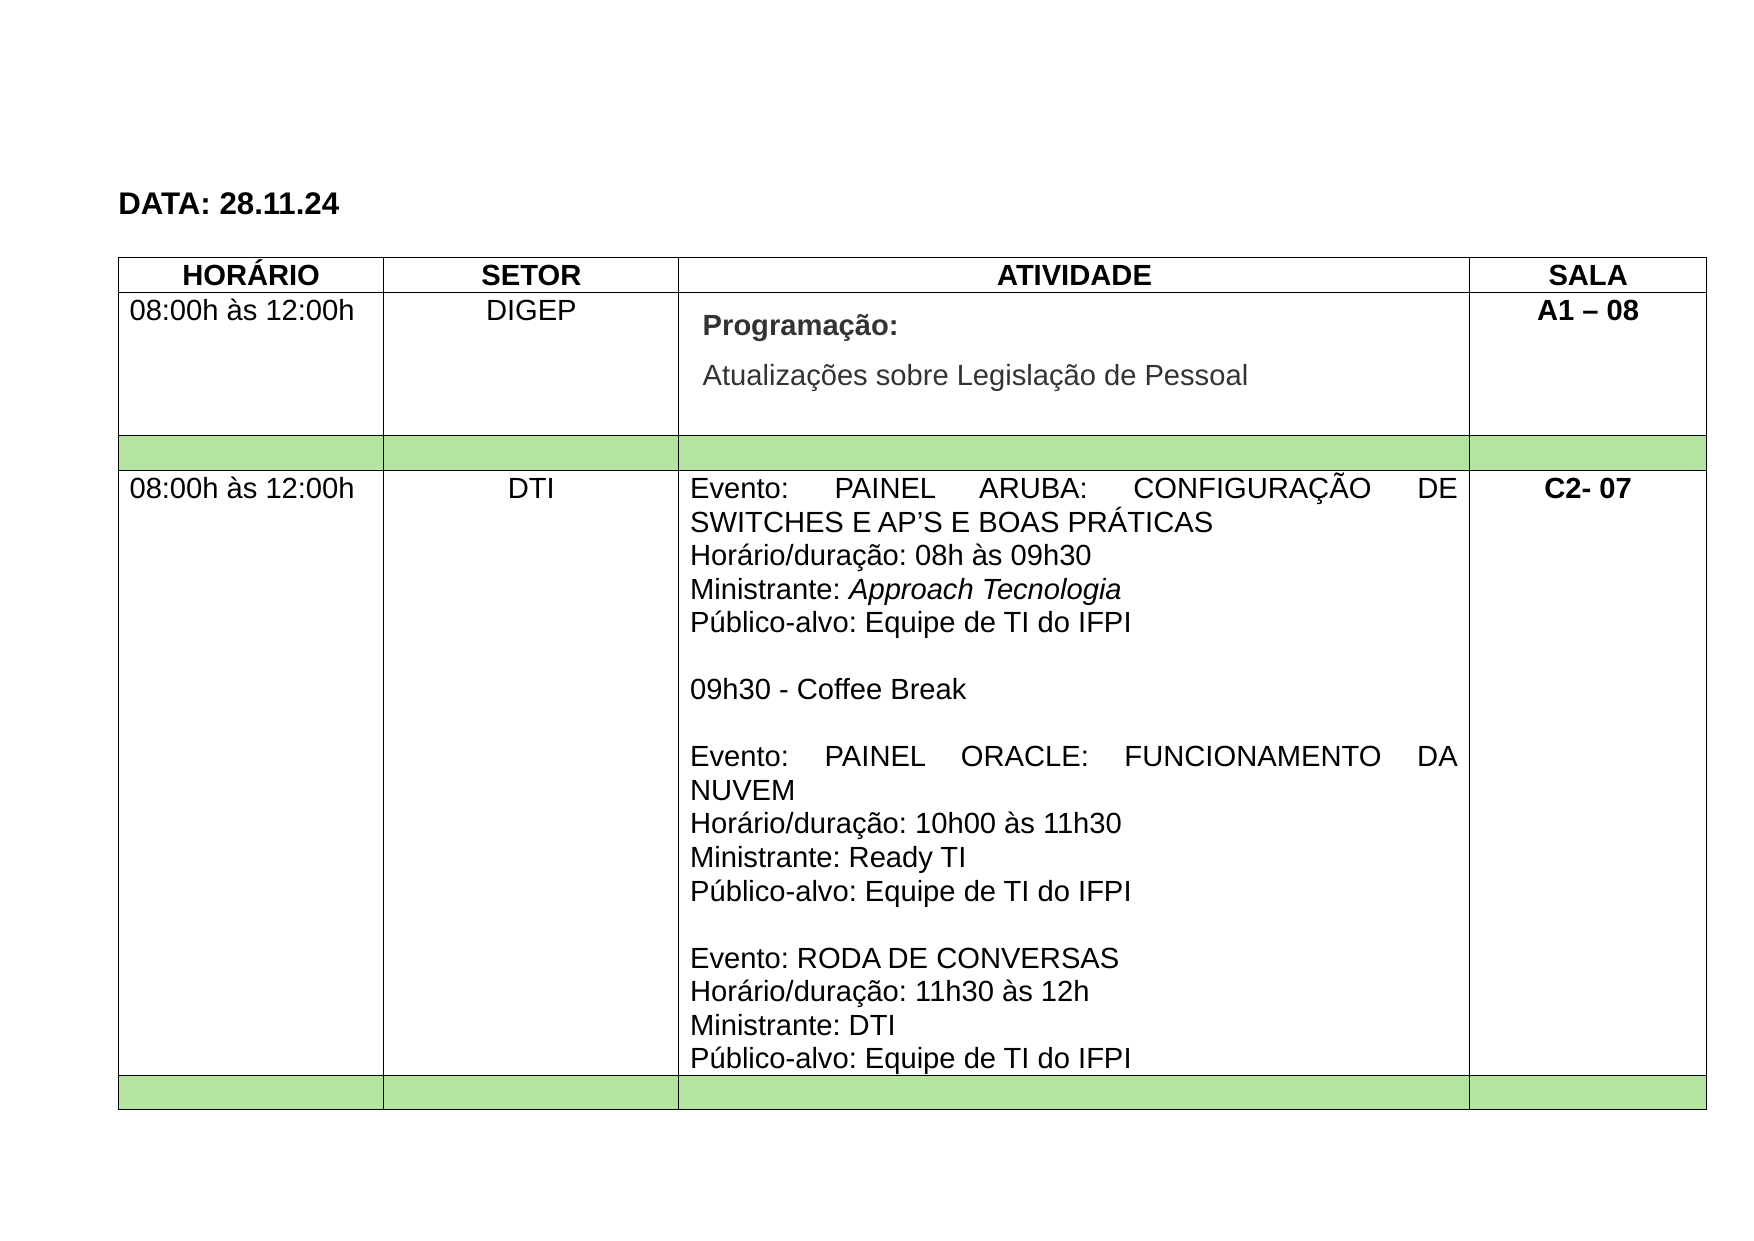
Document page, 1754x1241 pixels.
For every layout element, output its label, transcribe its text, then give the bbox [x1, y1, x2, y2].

table_cell DTI [384, 471, 678, 1075]
table_cell C2- 07 [1470, 471, 1706, 1075]
table_cell A1 – 08 [1470, 293, 1706, 435]
table_cell [119, 436, 383, 470]
table_cell Programação: Atualizações sobre Legislação de Pessoal [679, 293, 1469, 435]
table_cell 08:00h às 12:00h [119, 293, 383, 435]
text DATA: 28.11.24 [118, 185, 1636, 221]
table_cell [119, 1076, 383, 1109]
table_cell [679, 436, 1469, 470]
table_cell [1470, 436, 1706, 470]
table_cell [1470, 1076, 1706, 1109]
table_cell [679, 1076, 1469, 1109]
table_header SALA [1470, 258, 1706, 292]
table_cell Evento: PAINEL ARUBA: CONFIGURAÇÃO DE SWITCHES E AP’S E BOAS PRÁTICAS Horário/duração: 08h às 09h30 Ministrante: Approach Tecnologia Público-alvo: Equipe de TI do IFPI 09h30 - Coffee Break Evento: PAINEL ORACLE: FUNCIONAMENTO DA NUVEM Horário/duração: 10h00 às 11h30 Ministrante: Ready TI Público-alvo: Equipe de TI do IFPI Evento: RODA DE CONVERSAS Horário/duração: 11h30 às 12h Ministrante: DTI Público-alvo: Equipe de TI do IFPI [679, 471, 1469, 1075]
table_cell 08:00h às 12:00h [119, 471, 383, 1075]
table_cell [384, 436, 678, 470]
table_cell DIGEP [384, 293, 678, 435]
table_header HORÁRIO [119, 258, 383, 292]
table_header ATIVIDADE [679, 258, 1469, 292]
table_header SETOR [384, 258, 678, 292]
table_cell [384, 1076, 678, 1109]
